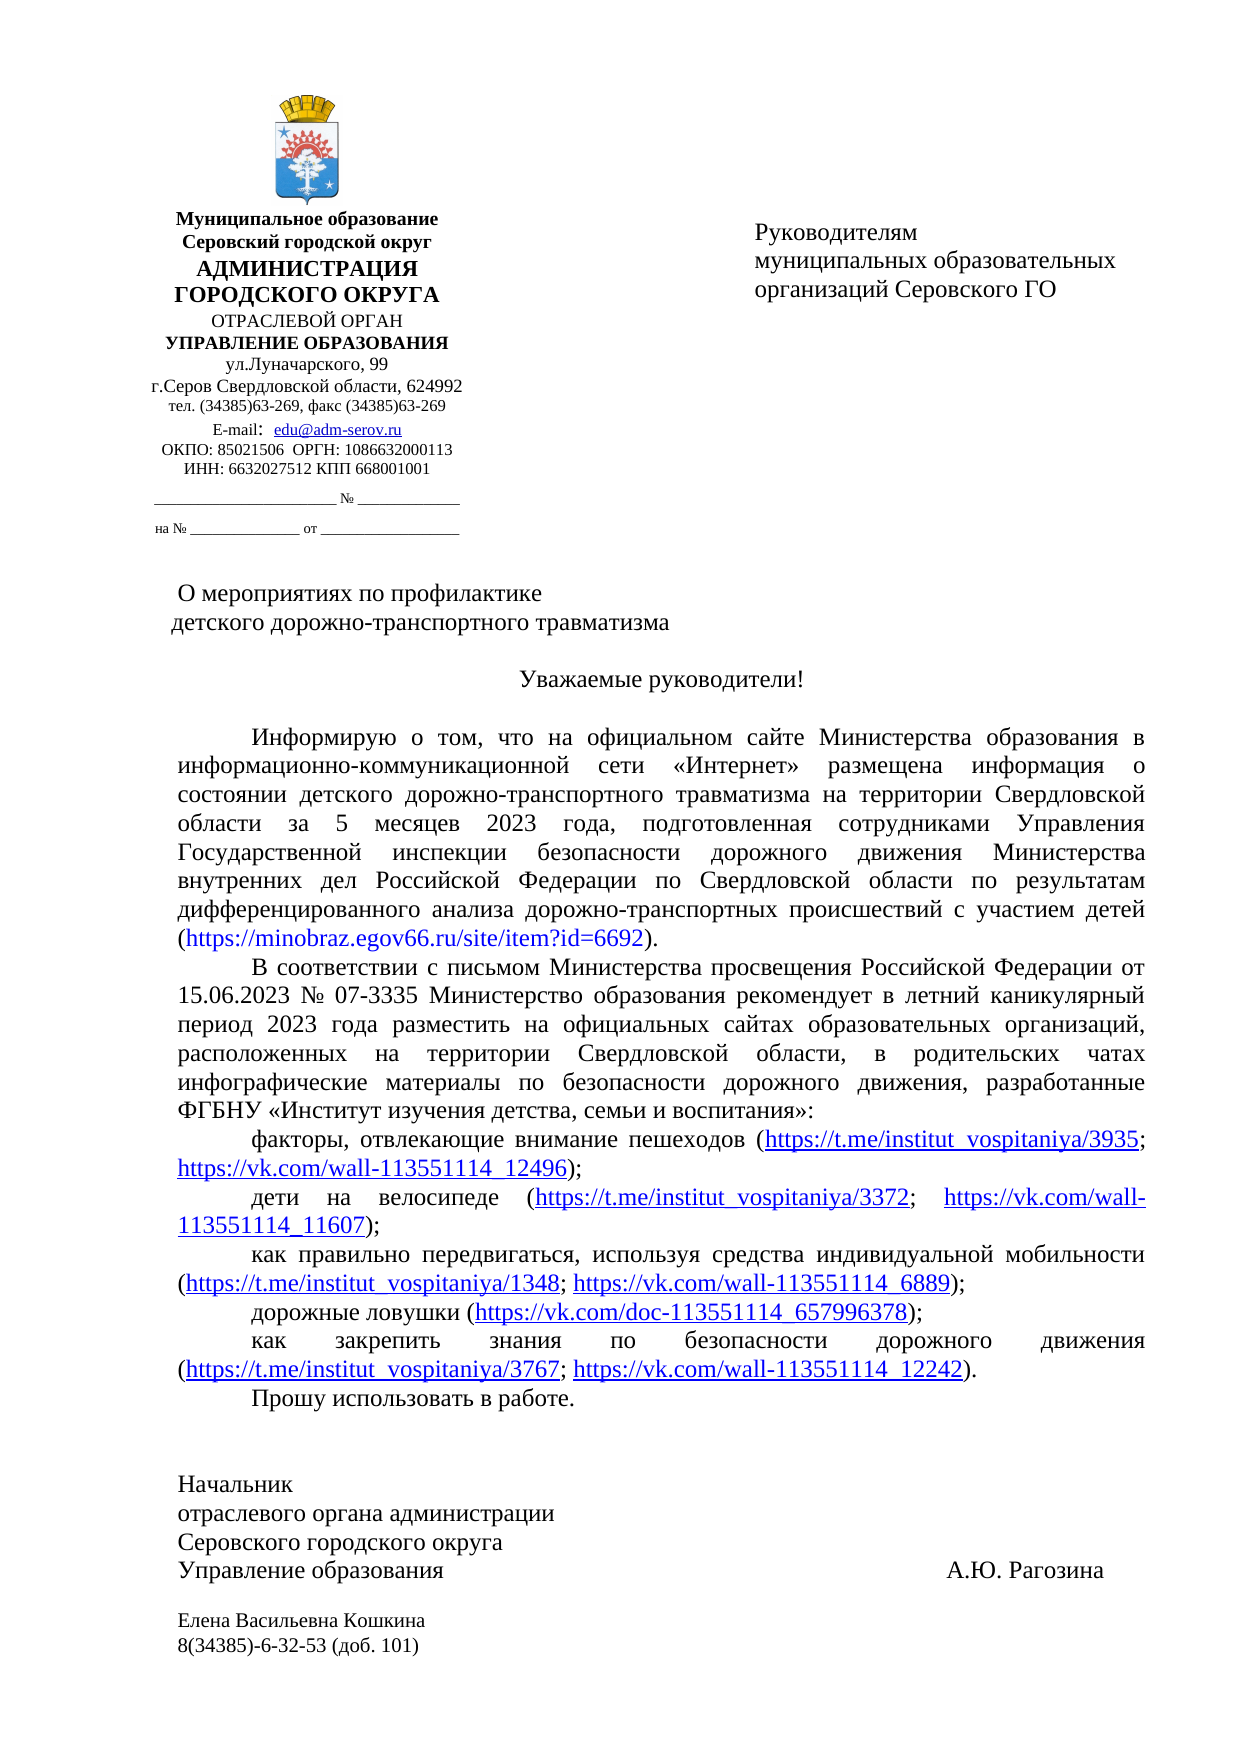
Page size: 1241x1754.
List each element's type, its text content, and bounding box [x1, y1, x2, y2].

text дорожные ловушки (https://vk.com/doc-113551114_657996378); [177, 1297, 1146, 1326]
text В соответствии с письмом Министерства просвещения Российской Федерации от 15.06.2023 № 07-3335 Министерство образования рекомендует в летний каникулярный период 2023 года разместить на официальных сайтах образовательных организаций, расположенных на территории Свердловской области, в родительских чатах инфографические материалы по безопасности дорожного движения, разработанные ФГБНУ «Институт изучения детства, семьи и воспитания»: [177, 952, 1146, 1124]
text на № _______________ от ___________________ [112, 519, 502, 536]
text _________________________ № ______________ [112, 490, 502, 507]
text E-mail: edu@adm-serov.ru [112, 415, 502, 439]
text Управление образования А.Ю. Рагозина [177, 1556, 1146, 1584]
text факторы, отвлекающие внимание пешеходов (https://t.me/institut_vospitaniya/3935; https://vk.com/wall-113551114_12496); [177, 1124, 1146, 1182]
text О мероприятиях по профилактике [177, 578, 1146, 607]
text ул.Луначарского, 99 [112, 353, 502, 375]
text г.Серов Свердловской области, 624992 [112, 375, 502, 396]
text Елена Васильевна Кошкина [177, 1608, 1146, 1632]
text Муниципальное образование [112, 207, 502, 230]
picture [270, 94, 344, 207]
text Уважаемые руководители! [177, 664, 1146, 693]
subtitle муниципальных образовательных [754, 245, 1235, 274]
text дети на велосипеде (https://t.me/institut_vospitaniya/3372; https://vk.com/wall-113551114_11607); [177, 1182, 1146, 1239]
text детского дорожно-транспортного травматизма [171, 607, 1146, 636]
subtitle Руководителям [754, 217, 1235, 245]
text Прошу использовать в работе. [177, 1383, 1146, 1412]
text Информирую о том, что на официальном сайте Министерства образования в информационно-коммуникационной сети «Интернет» размещена информация о состоянии детского дорожно-транспортного травматизма на территории Свердловской области за 5 месяцев 2023 года, подготовленная сотрудниками Управления Государственной инспекции безопасности дорожного движения Министерства внутренних дел Российской Федерации по Свердловской области по результатам дифференцированного анализа дорожно-транспортных происшествий с участием детей (https://minobraz.egov66.ru/site/item?id=6692). [177, 722, 1146, 952]
text отраслевого органа администрации [177, 1498, 1146, 1527]
text ОТРАСЛЕВОЙ ОРГАН [112, 310, 502, 332]
text Серовского городского округа [177, 1527, 1146, 1556]
text Начальник [177, 1469, 1146, 1498]
text УПРАВЛЕНИЕ ОБРАЗОВАНИЯ [112, 332, 502, 353]
text АДМИНИСТРАЦИЯ ГОРОДСКОГО ОКРУГА [112, 255, 502, 308]
text 8(34385)-6-32-53 (доб. 101) [177, 1632, 1146, 1657]
text ИНН: 6632027512 КПП 668001001 [112, 459, 502, 478]
subtitle организаций Серовского ГО [754, 274, 1235, 303]
text ОКПО: 85021506 ОРГН: 1086632000113 [112, 439, 502, 459]
text Серовский городской округ [112, 230, 502, 252]
text тел. (34385)63-269, факс (34385)63-269 [112, 396, 502, 415]
text как правильно передвигаться, используя средства индивидуальной мобильности (https://t.me/institut_vospitaniya/1348; https://vk.com/wall-113551114_6889); [177, 1239, 1146, 1297]
text как закрепить знания по безопасности дорожного движения (https://t.me/institut_vospitaniya/3767; https://vk.com/wall-113551114_12242). [177, 1326, 1146, 1383]
